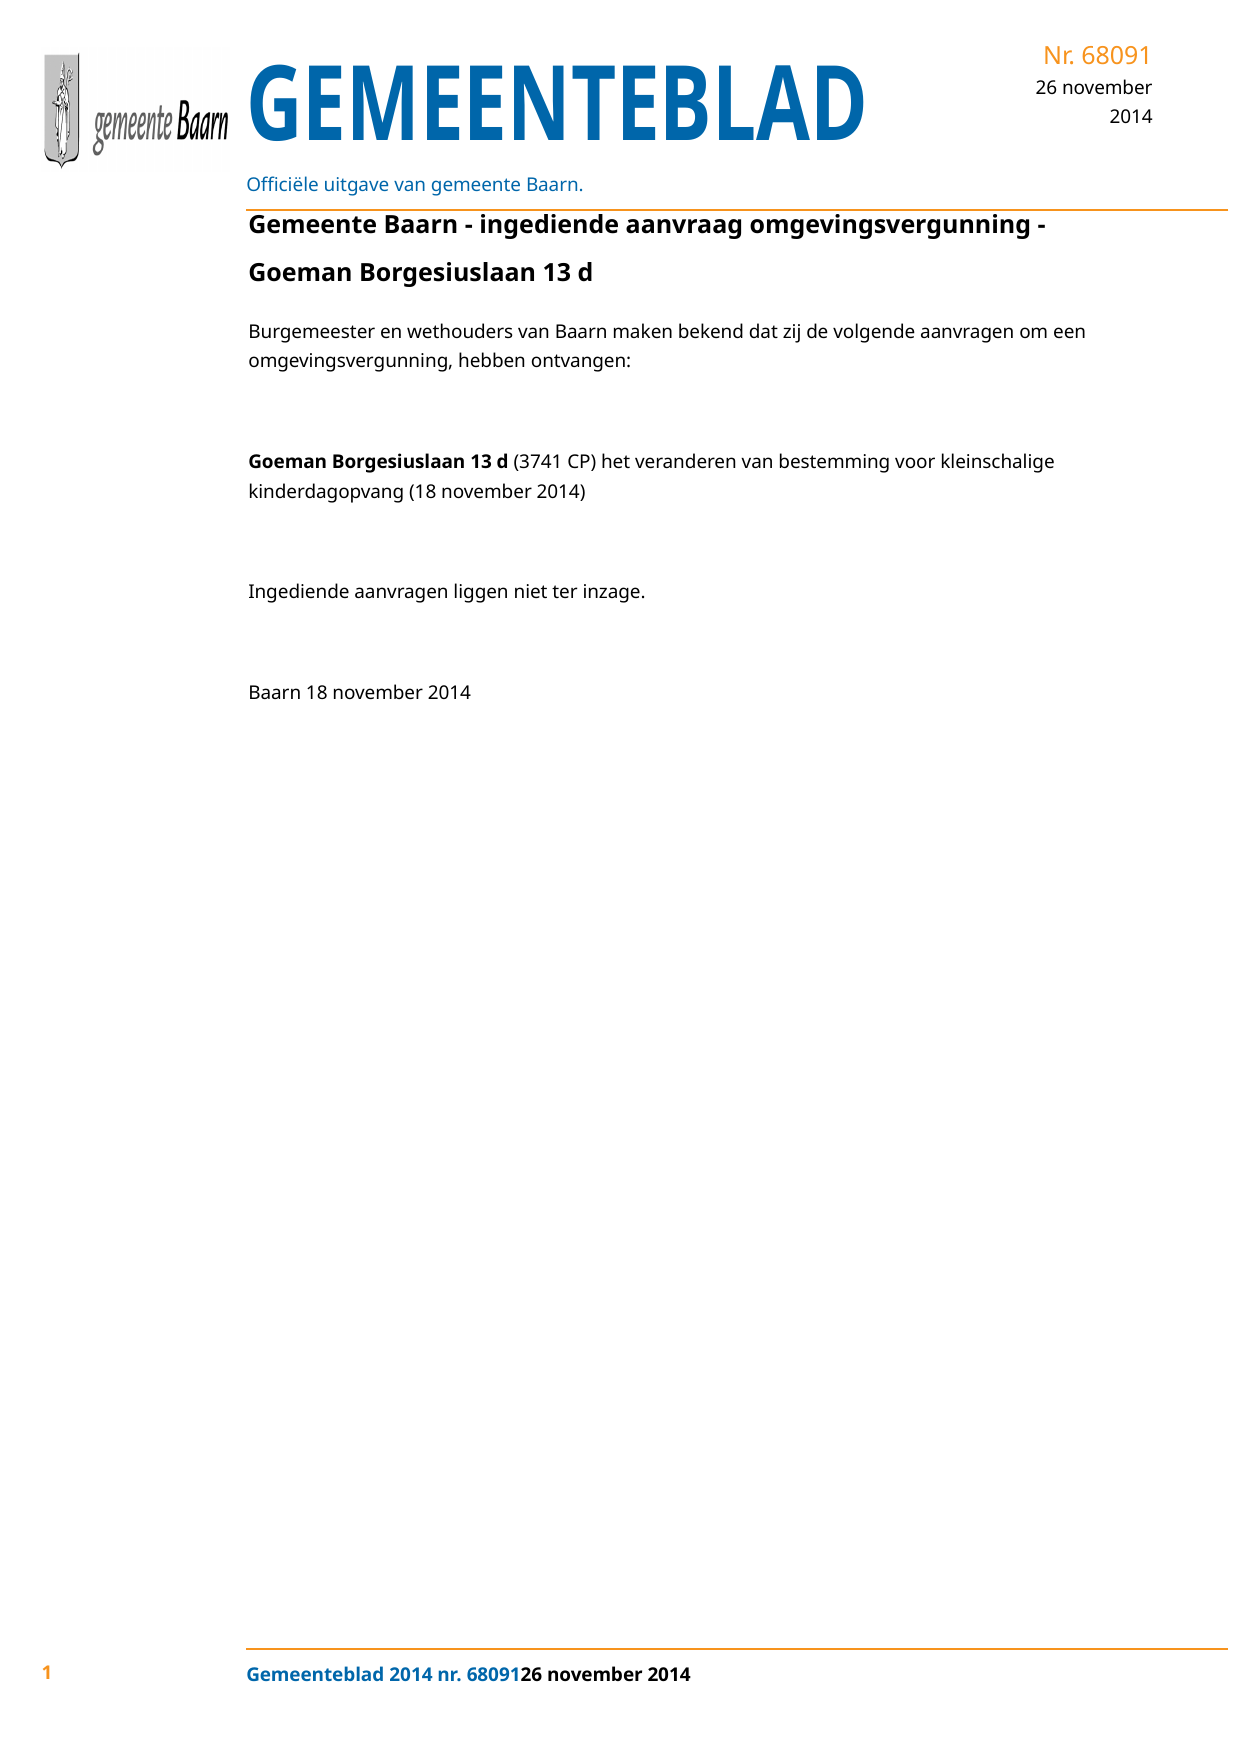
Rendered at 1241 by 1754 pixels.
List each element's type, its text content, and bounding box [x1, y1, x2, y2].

picture [41, 47, 231, 172]
text Baarn 18 november 2014 [248, 679, 1152, 705]
text Gemeente Baarn - ingediende aanvraag omgevingsvergunning - Goeman Borgesiuslaan 13 d [248, 211, 1152, 288]
text Goeman Borgesiuslaan 13 d (3741 CP) het veranderen van bestemming voor kleinschalige kinderdagopvang (18 november 2014) [248, 448, 1152, 504]
text Burgemeester en wethouders van Baarn maken bekend dat zij de volgende aanvragen om een omgevingsvergunning, hebben ontvangen: [248, 318, 1152, 373]
text Ingediende aanvragen liggen niet ter inzage. [248, 579, 1152, 604]
